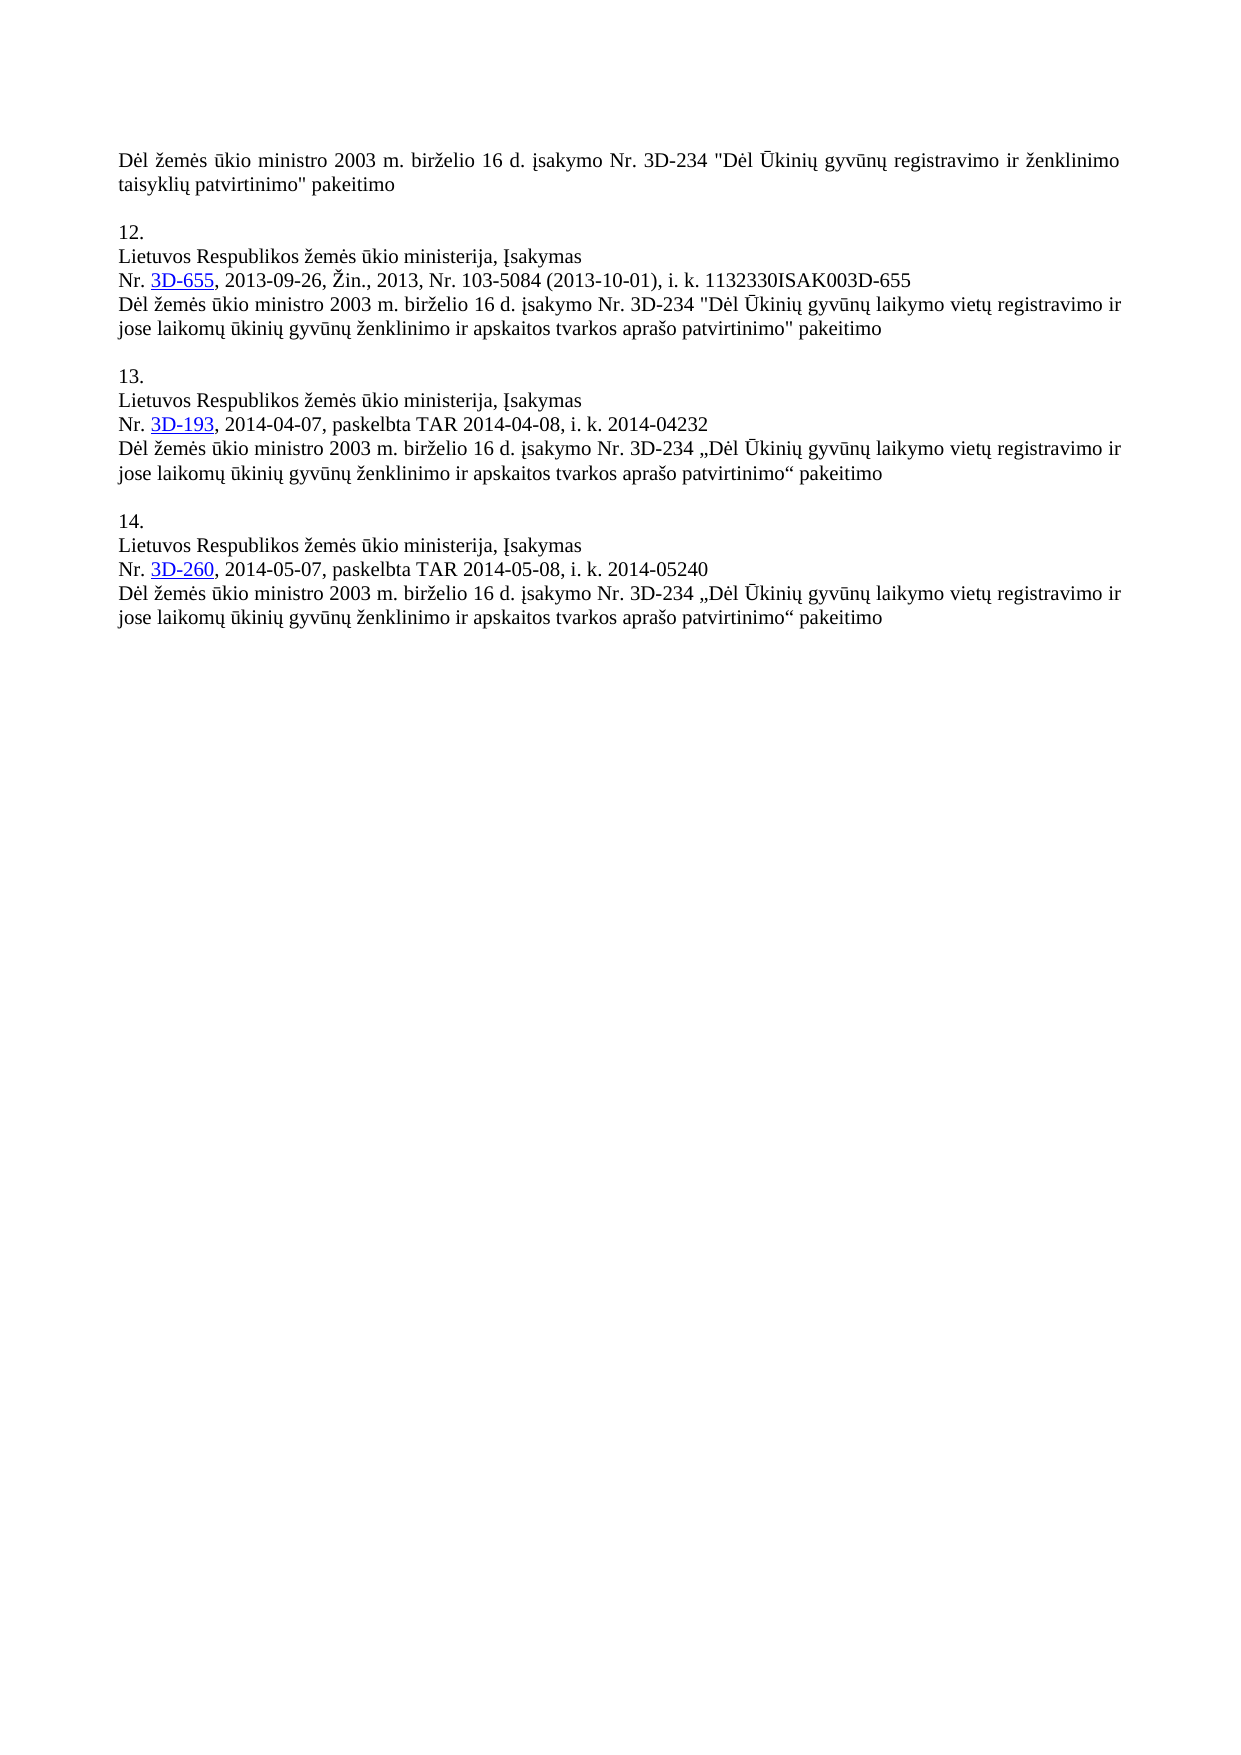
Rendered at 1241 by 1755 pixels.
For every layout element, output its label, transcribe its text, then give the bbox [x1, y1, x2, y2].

text Nr. 3D-655, 2013-09-26, Žin., 2013, Nr. 103-5084 (2013-10-01), i. k. 1132330ISAK003D-655 [118, 268, 1122, 292]
text Lietuvos Respublikos žemės ūkio ministerija, Įsakymas [118, 533, 1122, 557]
text Dėl žemės ūkio ministro 2003 m. birželio 16 d. įsakymo Nr. 3D-234 „Dėl Ūkinių gyvūnų laikymo vietų registravimo ir jose laikomų ūkinių gyvūnų ženklinimo ir apskaitos tvarkos aprašo patvirtinimo“ pakeitimo [118, 581, 1122, 629]
text Nr. 3D-193, 2014-04-07, paskelbta TAR 2014-04-08, i. k. 2014-04232 [118, 412, 1122, 436]
text Nr. 3D-260, 2014-05-07, paskelbta TAR 2014-05-08, i. k. 2014-05240 [118, 557, 1122, 581]
text Lietuvos Respublikos žemės ūkio ministerija, Įsakymas [118, 244, 1122, 268]
text 13. [118, 364, 1122, 388]
text 14. [118, 508, 1122, 533]
text Dėl žemės ūkio ministro 2003 m. birželio 16 d. įsakymo Nr. 3D-234 "Dėl Ūkinių gyvūnų registravimo ir ženklinimo taisyklių patvirtinimo" pakeitimo [118, 148, 1122, 196]
text Dėl žemės ūkio ministro 2003 m. birželio 16 d. įsakymo Nr. 3D-234 "Dėl Ūkinių gyvūnų laikymo vietų registravimo ir jose laikomų ūkinių gyvūnų ženklinimo ir apskaitos tvarkos aprašo patvirtinimo" pakeitimo [118, 292, 1122, 340]
text Lietuvos Respublikos žemės ūkio ministerija, Įsakymas [118, 388, 1122, 412]
text Dėl žemės ūkio ministro 2003 m. birželio 16 d. įsakymo Nr. 3D-234 „Dėl Ūkinių gyvūnų laikymo vietų registravimo ir jose laikomų ūkinių gyvūnų ženklinimo ir apskaitos tvarkos aprašo patvirtinimo“ pakeitimo [118, 436, 1122, 484]
text 12. [118, 220, 1122, 244]
